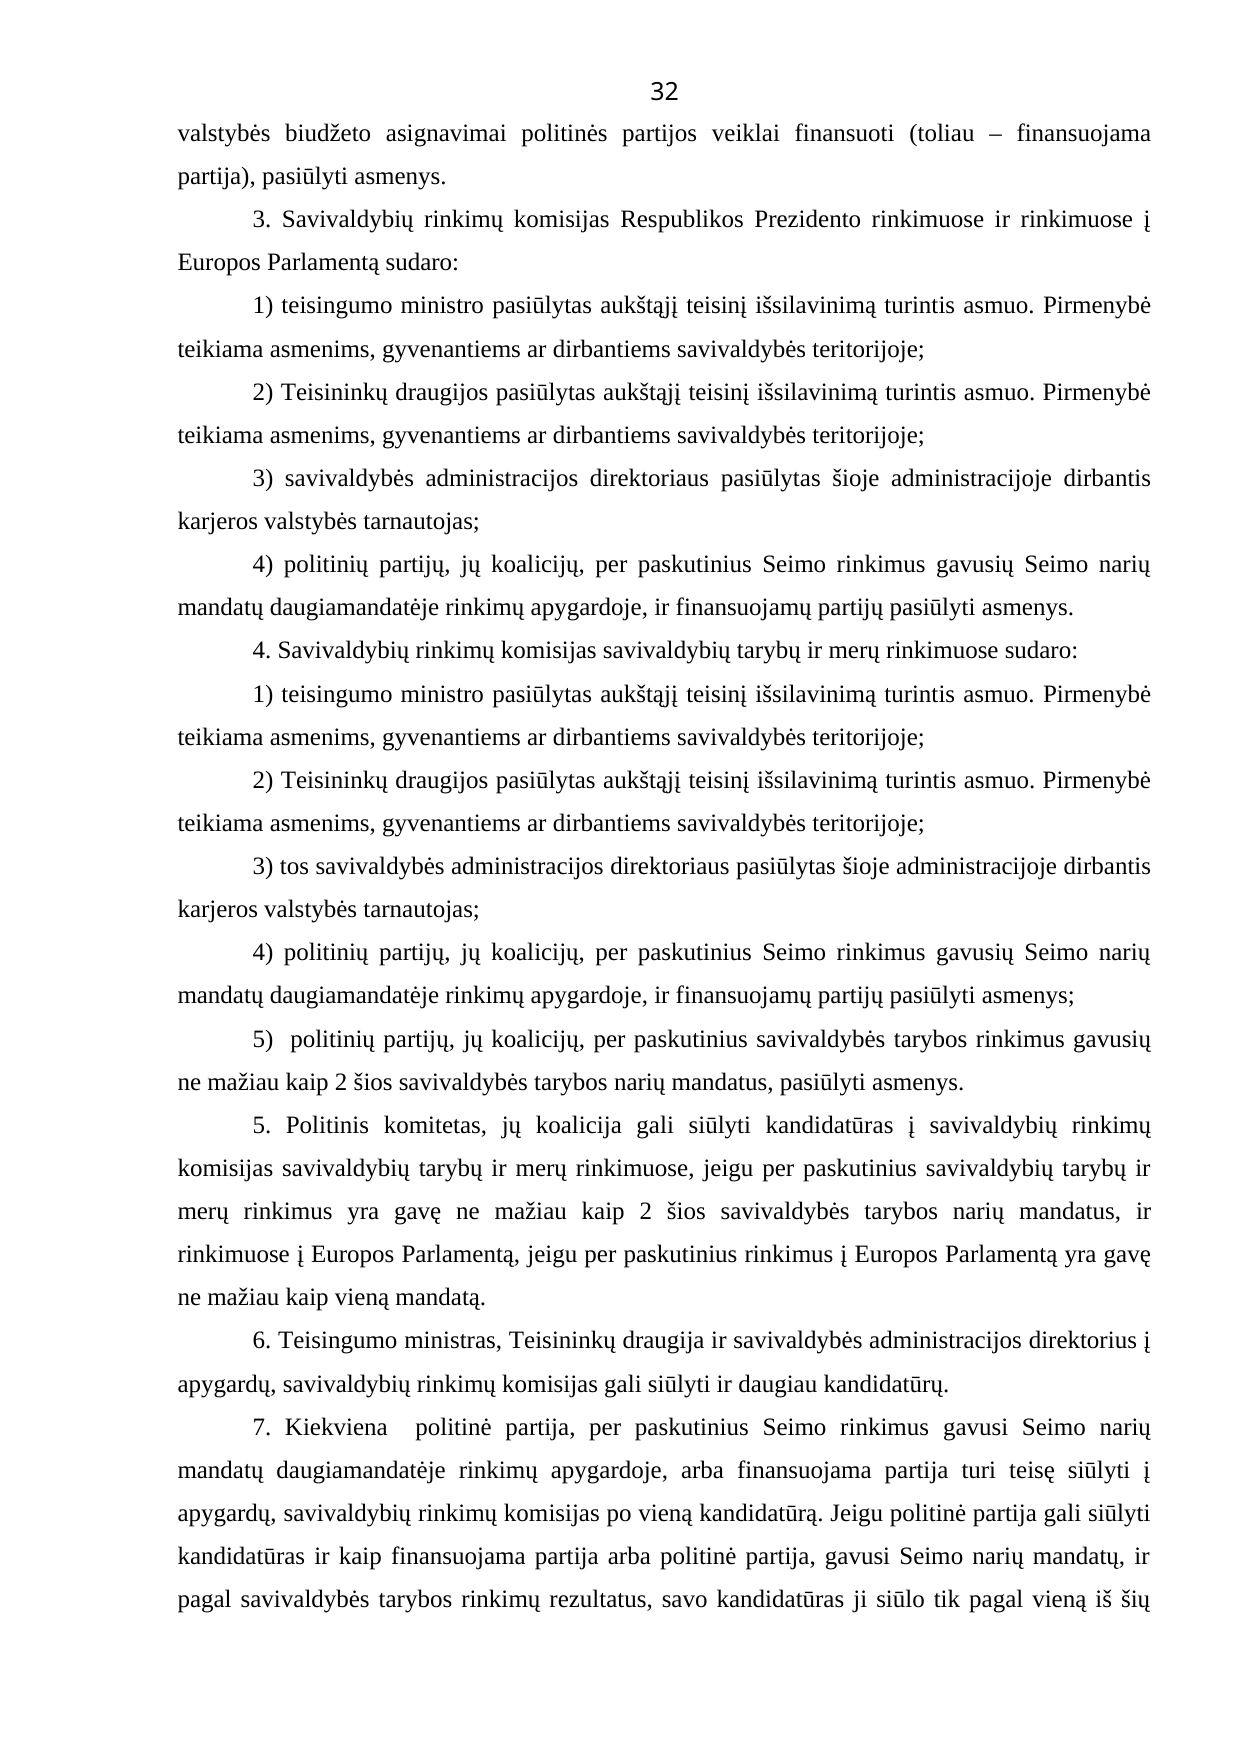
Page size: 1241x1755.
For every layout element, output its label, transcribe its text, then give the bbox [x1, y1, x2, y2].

text 7. Kiekviena politinė partija, per paskutinius Seimo rinkimus gavusi Seimo narių mandatų daugiamandatėje rinkimų apygardoje, arba finansuojama partija turi teisę siūlyti į apygardų, savivaldybių rinkimų komisijas po vieną kandidatūrą. Jeigu politinė partija gali siūlyti kandidatūras ir kaip finansuojama partija arba politinė partija, gavusi Seimo narių mandatų, ir pagal savivaldybės tarybos rinkimų rezultatus, savo kandidatūras ji siūlo tik pagal vieną iš šių [177, 1412, 1152, 1613]
text 3. Savivaldybių rinkimų komisijas Respublikos Prezidento rinkimuose ir rinkimuose į Europos Parlamentą sudaro: [177, 204, 1152, 276]
text 3) savivaldybės administracijos direktoriaus pasiūlytas šioje administracijoje dirbantis karjeros valstybės tarnautojas; [177, 463, 1152, 535]
text 5. Politinis komitetas, jų koalicija gali siūlyti kandidatūras į savivaldybių rinkimų komisijas savivaldybių tarybų ir merų rinkimuose, jeigu per paskutinius savivaldybių tarybų ir merų rinkimus yra gavę ne mažiau kaip 2 šios savivaldybės tarybos narių mandatus, ir rinkimuose į Europos Parlamentą, jeigu per paskutinius rinkimus į Europos Parlamentą yra gavę ne mažiau kaip vieną mandatą. [177, 1110, 1152, 1311]
text 4. Savivaldybių rinkimų komisijas savivaldybių tarybų ir merų rinkimuose sudaro: [177, 636, 1152, 664]
text valstybės biudžeto asignavimai politinės partijos veiklai finansuoti (toliau – finansuojama partija), pasiūlyti asmenys. [177, 118, 1152, 190]
text 1) teisingumo ministro pasiūlytas aukštąjį teisinį išsilavinimą turintis asmuo. Pirmenybė teikiama asmenims, gyvenantiems ar dirbantiems savivaldybės teritorijoje; [177, 291, 1152, 362]
text 4) politinių partijų, jų koalicijų, per paskutinius Seimo rinkimus gavusių Seimo narių mandatų daugiamandatėje rinkimų apygardoje, ir finansuojamų partijų pasiūlyti asmenys. [177, 549, 1152, 621]
text 3) tos savivaldybės administracijos direktoriaus pasiūlytas šioje administracijoje dirbantis karjeros valstybės tarnautojas; [177, 851, 1152, 923]
text 2) Teisininkų draugijos pasiūlytas aukštąjį teisinį išsilavinimą turintis asmuo. Pirmenybė teikiama asmenims, gyvenantiems ar dirbantiems savivaldybės teritorijoje; [177, 377, 1152, 449]
text 4) politinių partijų, jų koalicijų, per paskutinius Seimo rinkimus gavusių Seimo narių mandatų daugiamandatėje rinkimų apygardoje, ir finansuojamų partijų pasiūlyti asmenys; [177, 937, 1152, 1009]
text 6. Teisingumo ministras, Teisininkų draugija ir savivaldybės administracijos direktorius į apygardų, savivaldybių rinkimų komisijas gali siūlyti ir daugiau kandidatūrų. [177, 1326, 1152, 1397]
text 2) Teisininkų draugijos pasiūlytas aukštąjį teisinį išsilavinimą turintis asmuo. Pirmenybė teikiama asmenims, gyvenantiems ar dirbantiems savivaldybės teritorijoje; [177, 765, 1152, 837]
text 5) politinių partijų, jų koalicijų, per paskutinius savivaldybės tarybos rinkimus gavusių ne mažiau kaip 2 šios savivaldybės tarybos narių mandatus, pasiūlyti asmenys. [177, 1024, 1152, 1096]
text 1) teisingumo ministro pasiūlytas aukštąjį teisinį išsilavinimą turintis asmuo. Pirmenybė teikiama asmenims, gyvenantiems ar dirbantiems savivaldybės teritorijoje; [177, 679, 1152, 751]
